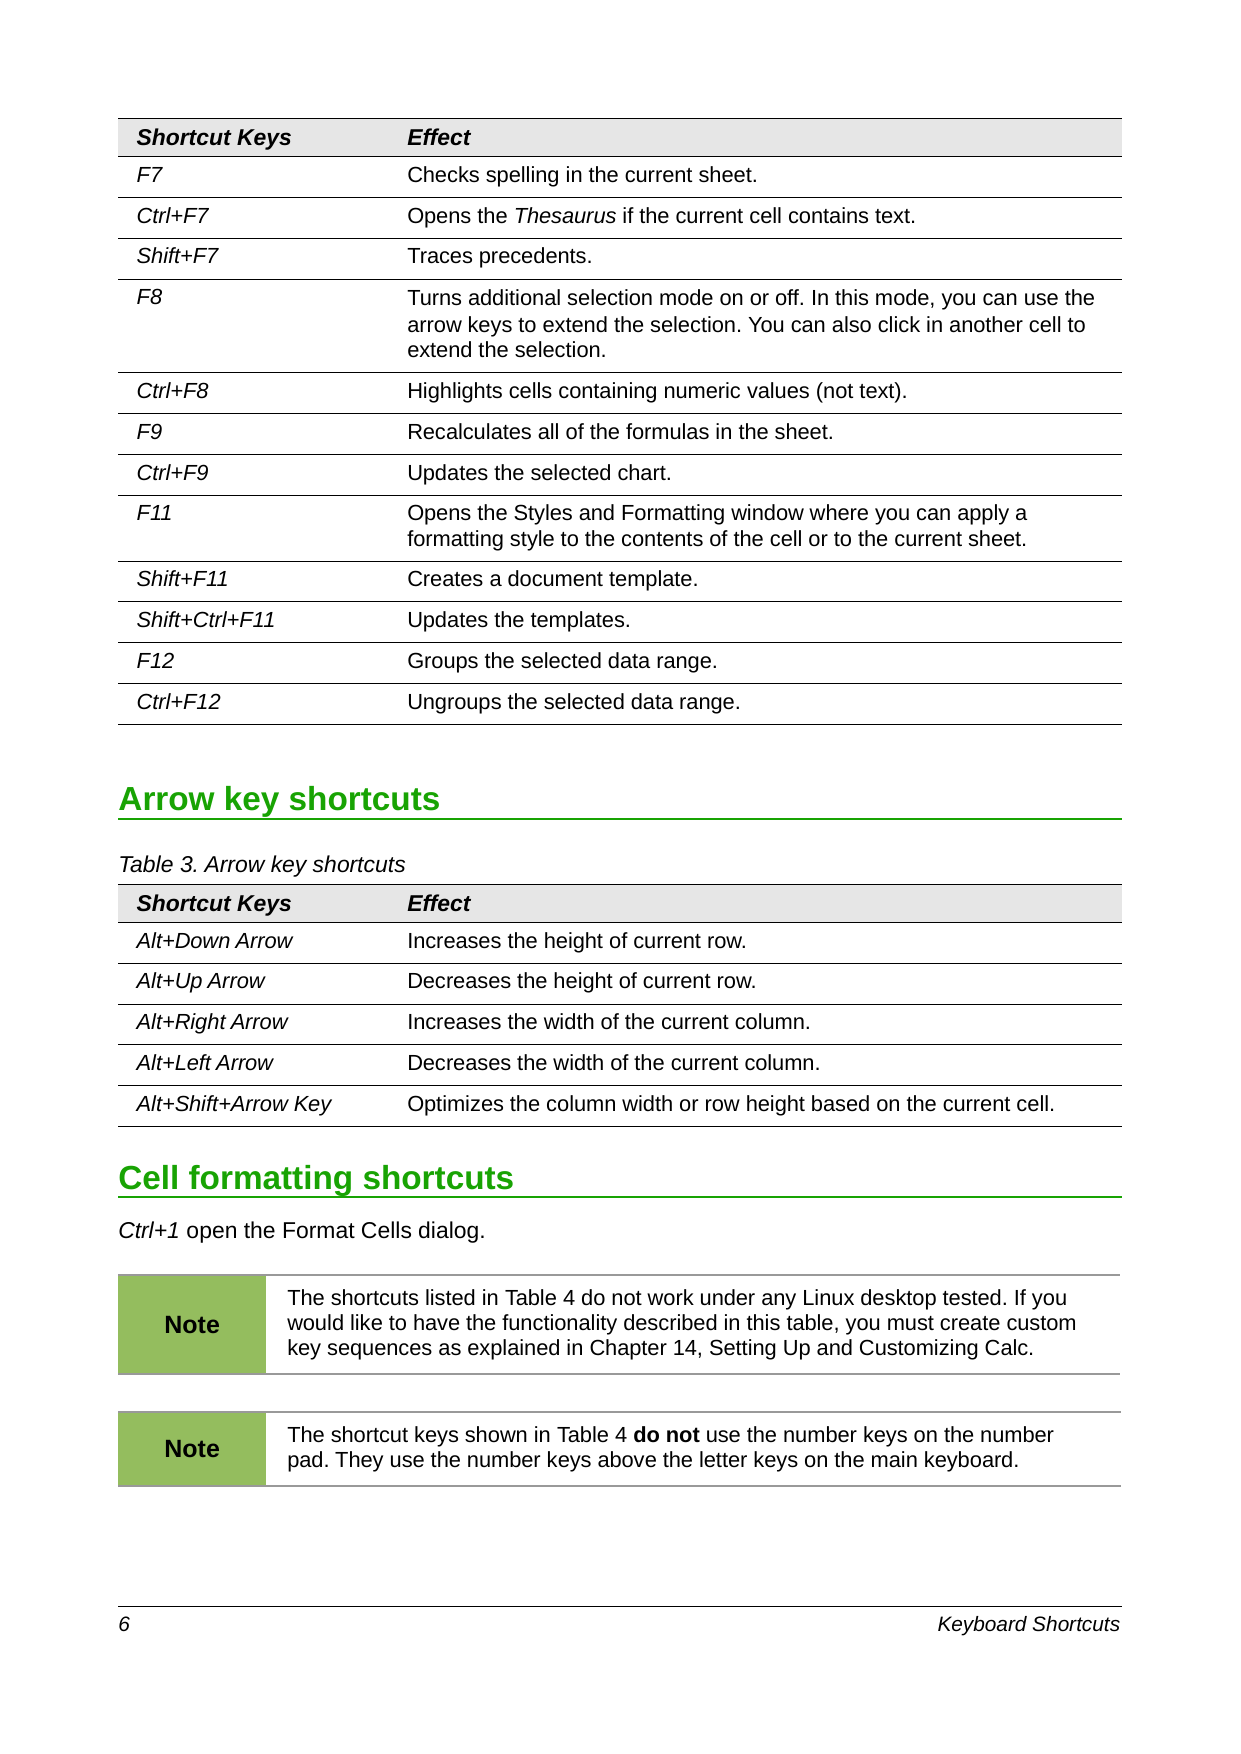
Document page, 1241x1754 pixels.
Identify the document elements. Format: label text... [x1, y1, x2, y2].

table_cell Recalculates all of the formulas in the sheet. [389, 414, 1122, 454]
table_cell Shift+Ctrl+F11 [118, 602, 389, 642]
table_cell Decreases the height of current row. [389, 964, 1122, 1003]
table_cell Shift+F7 [118, 239, 389, 278]
text Ctrl+1 open the Format Cells dialog. [118, 1217, 1122, 1244]
table_cell Turns additional selection mode on or off. In this mode, you can use the arrow keys to extend the selection. You can also click in another cell to extend the selection. [389, 280, 1122, 372]
table_cell Alt+Up Arrow [118, 964, 389, 1003]
table_cell Alt+Shift+Arrow Key [118, 1086, 389, 1126]
table_cell Increases the width of the current column. [389, 1005, 1122, 1044]
subtitle Cell formatting shortcuts [118, 1158, 1122, 1196]
table_cell Ungroups the selected data range. [389, 684, 1122, 724]
table_header Effect [389, 119, 1122, 156]
table_cell F12 [118, 643, 389, 683]
table_cell Alt+Down Arrow [118, 923, 389, 963]
table_cell Shift+F11 [118, 562, 389, 601]
table_cell F8 [118, 280, 389, 372]
table_cell Decreases the width of the current column. [389, 1045, 1122, 1085]
table_cell Alt+Left Arrow [118, 1045, 389, 1085]
table_header Note [118, 1276, 266, 1373]
table_cell Updates the templates. [389, 602, 1122, 642]
table_header Shortcut Keys [118, 119, 389, 156]
table_header Effect [389, 885, 1122, 922]
table_header The shortcut keys shown in Table 4 do not use the number keys on the number pad. They use the number keys above the letter keys on the main keyboard. [266, 1413, 1121, 1485]
table_header Note [118, 1413, 266, 1485]
table_cell Ctrl+F12 [118, 684, 389, 724]
text Table 3. Arrow key shortcuts [118, 851, 1122, 878]
table_cell Increases the height of current row. [389, 923, 1122, 963]
table_cell Highlights cells containing numeric values (not text). [389, 373, 1122, 413]
table_cell Optimizes the column width or row height based on the current cell. [389, 1086, 1122, 1126]
table_header Shortcut Keys [118, 885, 389, 922]
table_cell F7 [118, 157, 389, 197]
table_cell Alt+Right Arrow [118, 1005, 389, 1044]
table_header The shortcuts listed in Table 4 do not work under any Linux desktop tested. If you would like to have the functionality described in this table, you must create custom key sequences as explained in Chapter 14, Setting Up and Customizing Calc. [266, 1276, 1119, 1373]
table_cell Checks spelling in the current sheet. [389, 157, 1122, 197]
table_cell Ctrl+F7 [118, 198, 389, 238]
table_cell Opens the Thesaurus if the current cell contains text. [389, 198, 1122, 238]
table_cell Creates a document template. [389, 562, 1122, 601]
table_cell Updates the selected chart. [389, 455, 1122, 494]
table_cell Groups the selected data range. [389, 643, 1122, 683]
table_cell Traces precedents. [389, 239, 1122, 278]
subtitle Arrow key shortcuts [118, 779, 1122, 818]
table_cell F9 [118, 414, 389, 454]
table_cell Opens the Styles and Formatting window where you can apply a formatting style to the contents of the cell or to the current sheet. [389, 496, 1122, 561]
table_cell Ctrl+F9 [118, 455, 389, 494]
table_cell Ctrl+F8 [118, 373, 389, 413]
table_cell F11 [118, 496, 389, 561]
